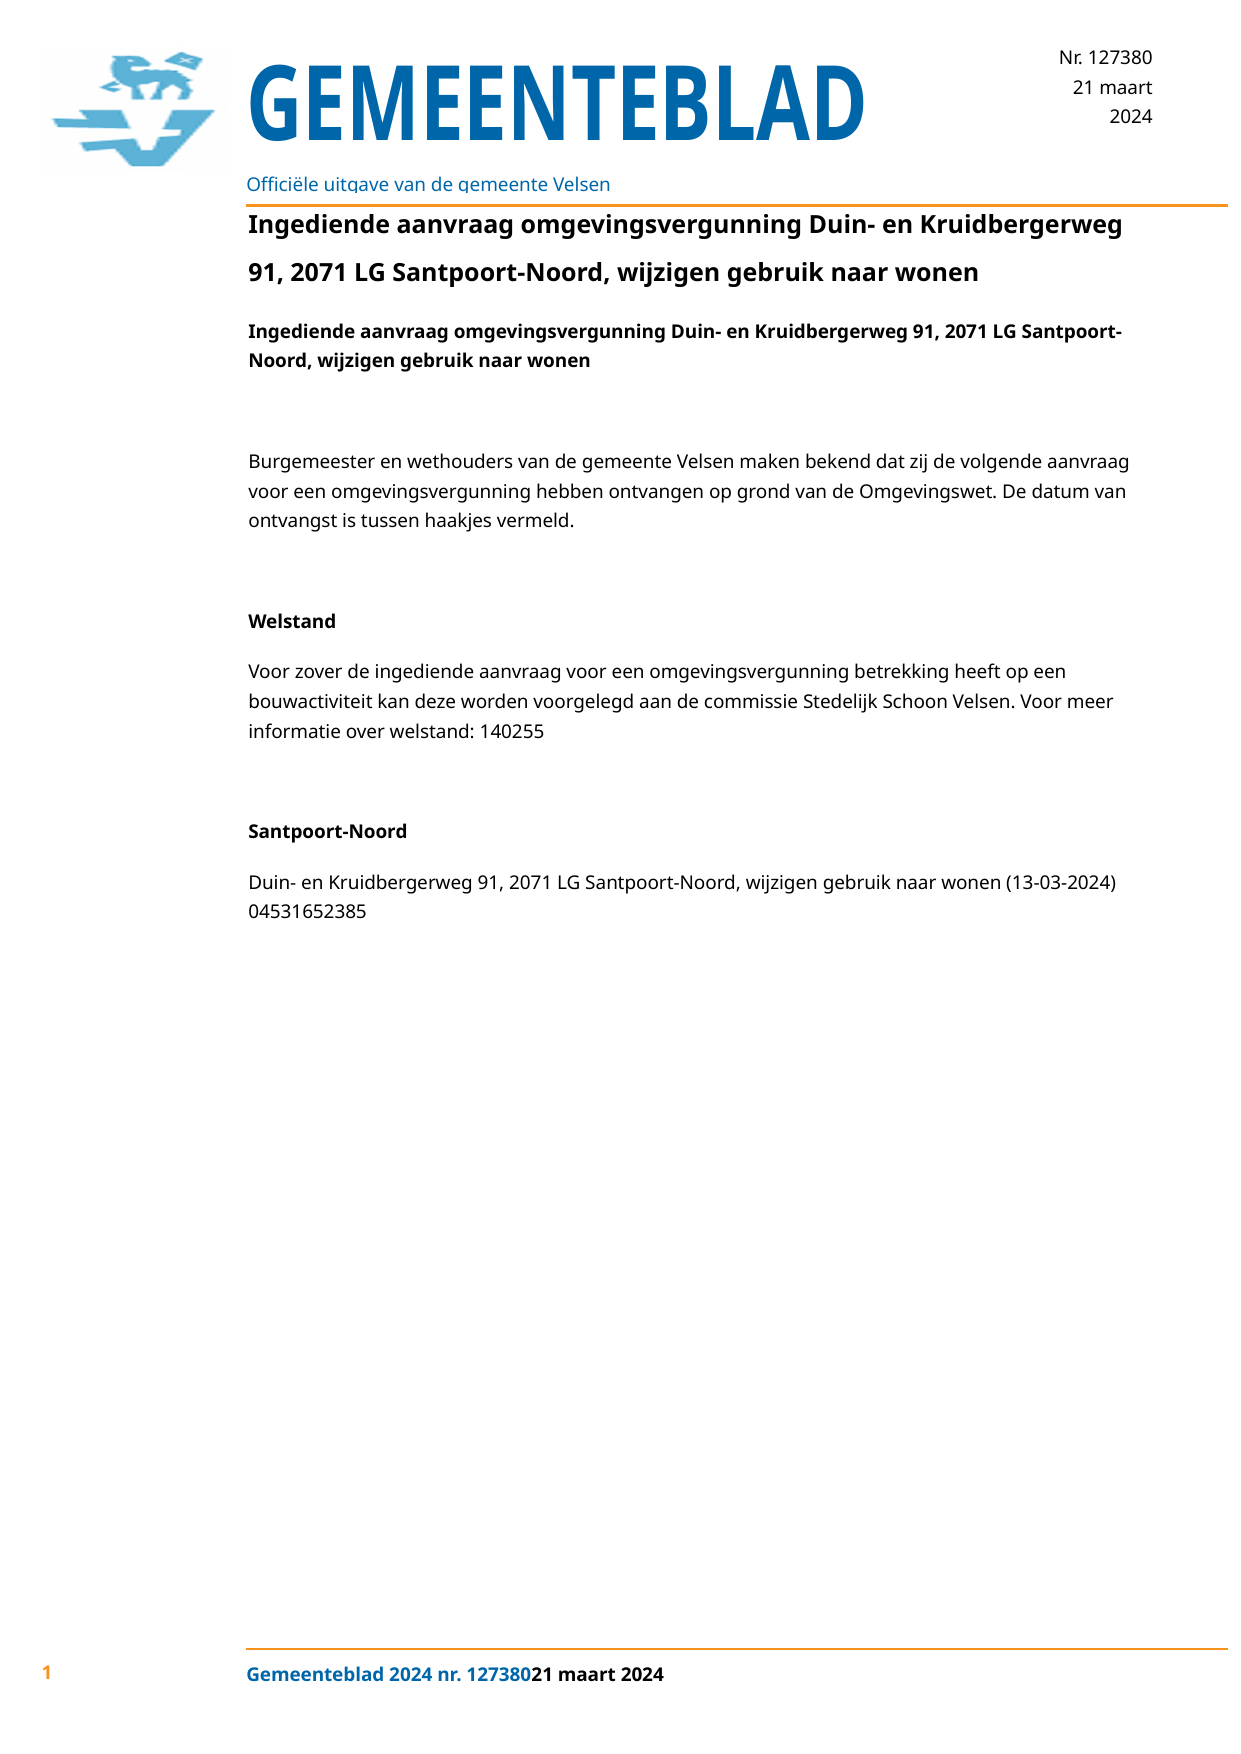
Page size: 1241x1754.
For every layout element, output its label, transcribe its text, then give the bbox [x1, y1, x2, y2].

text Burgemeester en wethouders van de gemeente Velsen maken bekend dat zij de volgende aanvraag voor een omgevingsvergunning hebben ontvangen op grond van de Omgevingswet. De datum van ontvangst is tussen haakjes vermeld. [248, 448, 1152, 533]
text Voor zover de ingediende aanvraag voor een omgevingsvergunning betrekking heeft op een bouwactiviteit kan deze worden voorgelegd aan de commissie Stedelijk Schoon Velsen. Voor meer informatie over welstand: 140255 [248, 659, 1152, 744]
picture [41, 47, 231, 172]
text Welstand [248, 608, 1152, 634]
text Santpoort-Noord [248, 819, 1152, 844]
text Duin- en Kruidbergerweg 91, 2071 LG Santpoort-Noord, wijzigen gebruik naar wonen (13-03-2024) 04531652385 [248, 869, 1152, 924]
text Ingediende aanvraag omgevingsvergunning Duin- en Kruidbergerweg 91, 2071 LG Santpoort-Noord, wijzigen gebruik naar wonen [248, 318, 1152, 373]
text Ingediende aanvraag omgevingsvergunning Duin- en Kruidbergerweg 91, 2071 LG Santpoort-Noord, wijzigen gebruik naar wonen [248, 207, 1152, 288]
